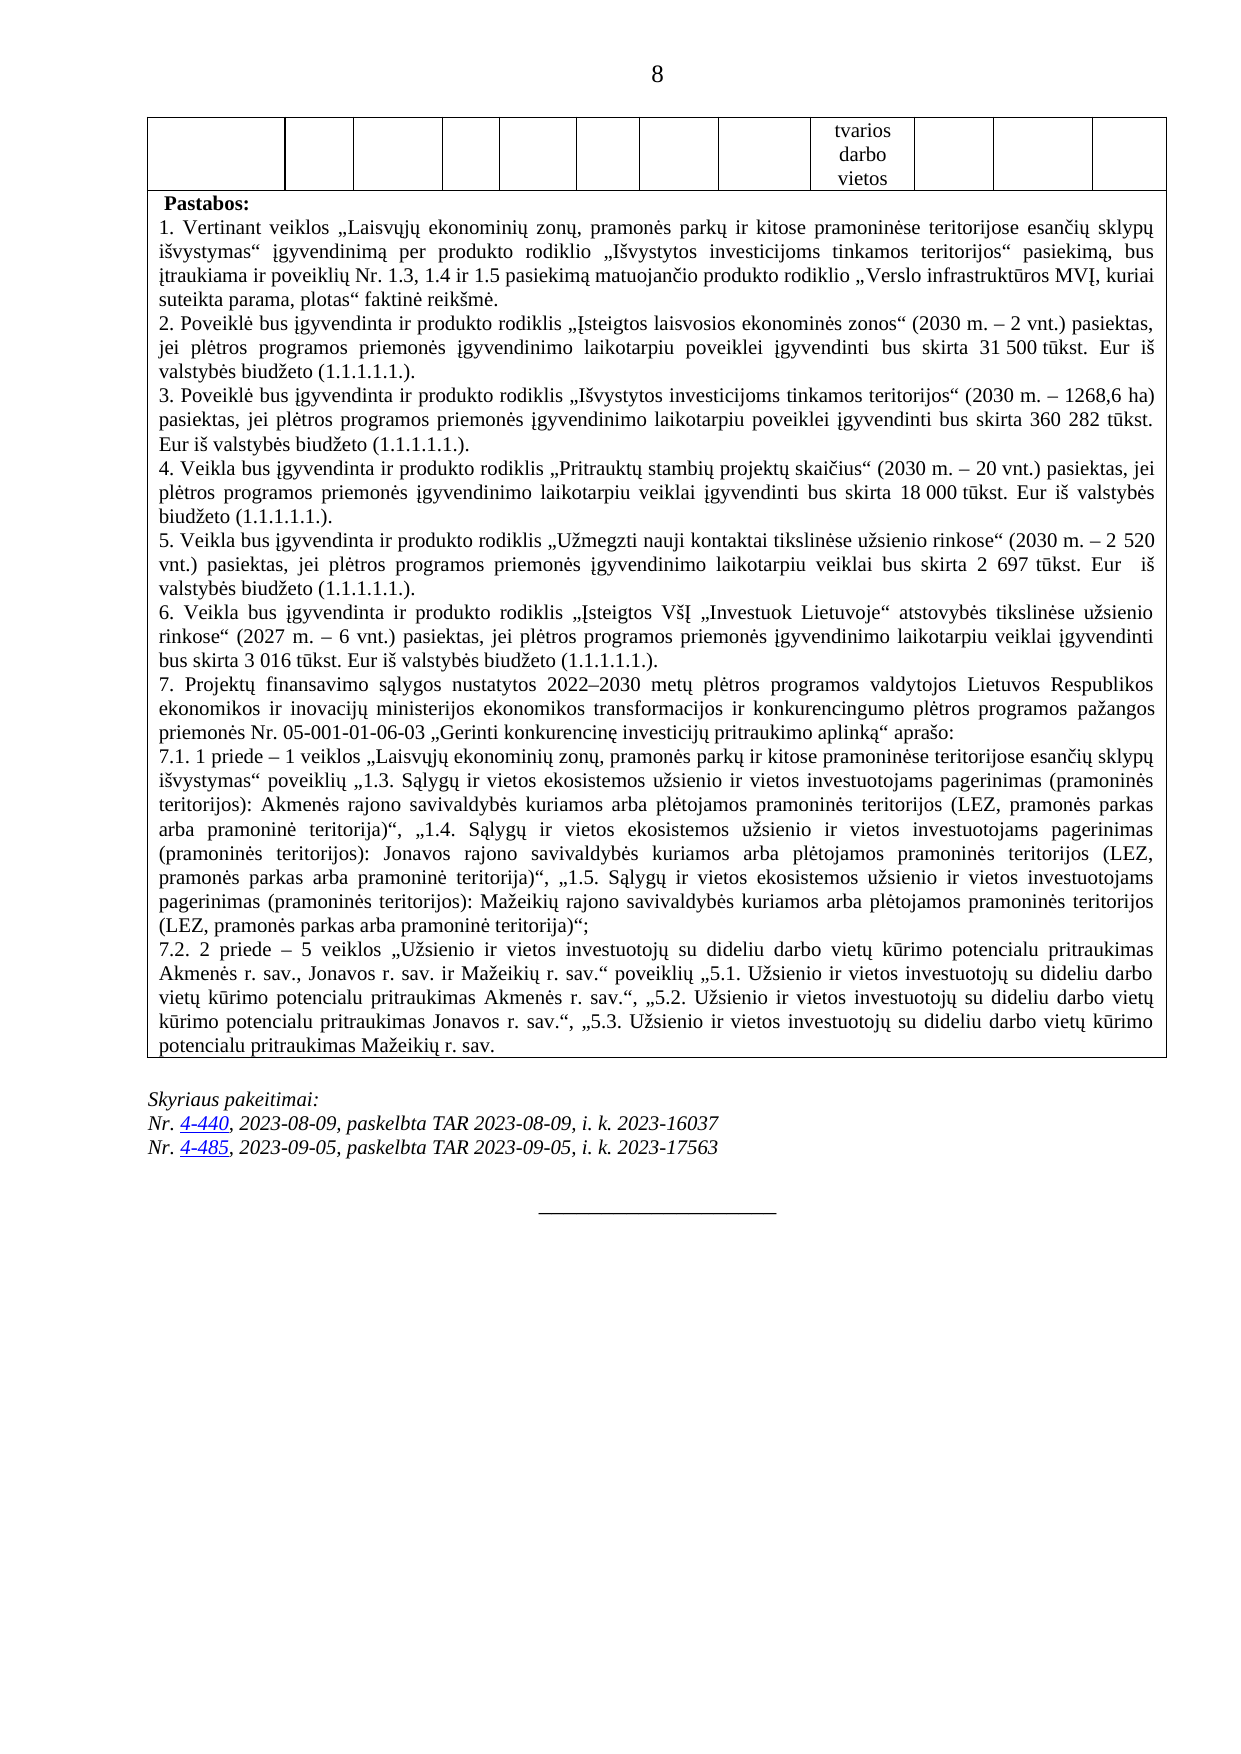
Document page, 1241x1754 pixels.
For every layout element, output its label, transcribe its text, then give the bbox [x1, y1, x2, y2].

text ___________________ [148, 1188, 1167, 1217]
table_cell [577, 118, 639, 190]
table_cell [994, 118, 1092, 190]
table_cell [1093, 118, 1166, 190]
table_cell Pastabos: 1. Vertinant veiklos „Laisvųjų ekonominių zonų, pramonės parkų ir kitose pramoninėse teritorijose esančių sklypų išvystymas“ įgyvendinimą per produkto rodiklio „Išvystytos investicijoms tinkamos teritorijos“ pasiekimą, bus įtraukiama ir poveiklių Nr. 1.3, 1.4 ir 1.5 pasiekimą matuojančio produkto rodiklio „Verslo infrastruktūros MVĮ, kuriai suteikta parama, plotas“ faktinė reikšmė. 2. Poveiklė bus įgyvendinta ir produkto rodiklis „Įsteigtos laisvosios ekonominės zonos“ (2030 m. – 2 vnt.) pasiektas, jei plėtros programos priemonės įgyvendinimo laikotarpiu poveiklei įgyvendinti bus skirta 31 500 tūkst. Eur iš valstybės biudžeto (1.1.1.1.1.). 3. Poveiklė bus įgyvendinta ir produkto rodiklis „Išvystytos investicijoms tinkamos teritorijos“ (2030 m. – 1268,6 ha) pasiektas, jei plėtros programos priemonės įgyvendinimo laikotarpiu poveiklei įgyvendinti bus skirta 360 282 tūkst. Eur iš valstybės biudžeto (1.1.1.1.1.). 4. Veikla bus įgyvendinta ir produkto rodiklis „Pritrauktų stambių projektų skaičius“ (2030 m. – 20 vnt.) pasiektas, jei plėtros programos priemonės įgyvendinimo laikotarpiu veiklai įgyvendinti bus skirta 18 000 tūkst. Eur iš valstybės biudžeto (1.1.1.1.1.). 5. Veikla bus įgyvendinta ir produkto rodiklis „Užmegzti nauji kontaktai tikslinėse užsienio rinkose“ (2030 m. – 2 520 vnt.) pasiektas, jei plėtros programos priemonės įgyvendinimo laikotarpiu veiklai bus skirta 2 697 tūkst. Eur iš valstybės biudžeto (1.1.1.1.1.). 6. Veikla bus įgyvendinta ir produkto rodiklis „Įsteigtos VšĮ „Investuok Lietuvoje“ atstovybės tikslinėse užsienio rinkose“ (2027 m. – 6 vnt.) pasiektas, jei plėtros programos priemonės įgyvendinimo laikotarpiu veiklai įgyvendinti bus skirta 3 016 tūkst. Eur iš valstybės biudžeto (1.1.1.1.1.). 7. Projektų finansavimo sąlygos nustatytos 2022–2030 metų plėtros programos valdytojos Lietuvos Respublikos ekonomikos ir inovacijų ministerijos ekonomikos transformacijos ir konkurencingumo plėtros programos pažangos priemonės Nr. 05-001-01-06-03 „Gerinti konkurencinę investicijų pritraukimo aplinką“ aprašo: 7.1. 1 priede – 1 veiklos „Laisvųjų ekonominių zonų, pramonės parkų ir kitose pramoninėse teritorijose esančių sklypų išvystymas“ poveiklių „1.3. Sąlygų ir vietos ekosistemos užsienio ir vietos investuotojams pagerinimas (pramoninės teritorijos): Akmenės rajono savivaldybės kuriamos arba plėtojamos pramoninės teritorijos (LEZ, pramonės parkas arba pramoninė teritorija)“, „1.4. Sąlygų ir vietos ekosistemos užsienio ir vietos investuotojams pagerinimas (pramoninės teritorijos): Jonavos rajono savivaldybės kuriamos arba plėtojamos pramoninės teritorijos (LEZ, pramonės parkas arba pramoninė teritorija)“, „1.5. Sąlygų ir vietos ekosistemos užsienio ir vietos investuotojams pagerinimas (pramoninės teritorijos): Mažeikių rajono savivaldybės kuriamos arba plėtojamos pramoninės teritorijos (LEZ, pramonės parkas arba pramoninė teritorija)“; 7.2. 2 priede – 5 veiklos „Užsienio ir vietos investuotojų su dideliu darbo vietų kūrimo potencialu pritraukimas Akmenės r. sav., Jonavos r. sav. ir Mažeikių r. sav.“ poveiklių „5.1. Užsienio ir vietos investuotojų su dideliu darbo vietų kūrimo potencialu pritraukimas Akmenės r. sav.“, „5.2. Užsienio ir vietos investuotojų su dideliu darbo vietų kūrimo potencialu pritraukimas Jonavos r. sav.“, „5.3. Užsienio ir vietos investuotojų su dideliu darbo vietų kūrimo potencialu pritraukimas Mažeikių r. sav. [148, 191, 1166, 1057]
table_cell [719, 118, 810, 190]
text Nr. 4-440, 2023-08-09, paskelbta TAR 2023-08-09, i. k. 2023-16037 [148, 1111, 1167, 1135]
table_cell [286, 118, 353, 190]
table_cell [915, 118, 993, 190]
table_cell [354, 118, 442, 190]
table_cell [500, 118, 576, 190]
text Skyriaus pakeitimai: [148, 1087, 1167, 1111]
table_cell [148, 118, 284, 190]
table_cell [443, 118, 499, 190]
table_cell [640, 118, 718, 190]
text Nr. 4-485, 2023-09-05, paskelbta TAR 2023-09-05, i. k. 2023-17563 [148, 1135, 1167, 1159]
table_cell tvarios darbo vietos [811, 118, 914, 190]
